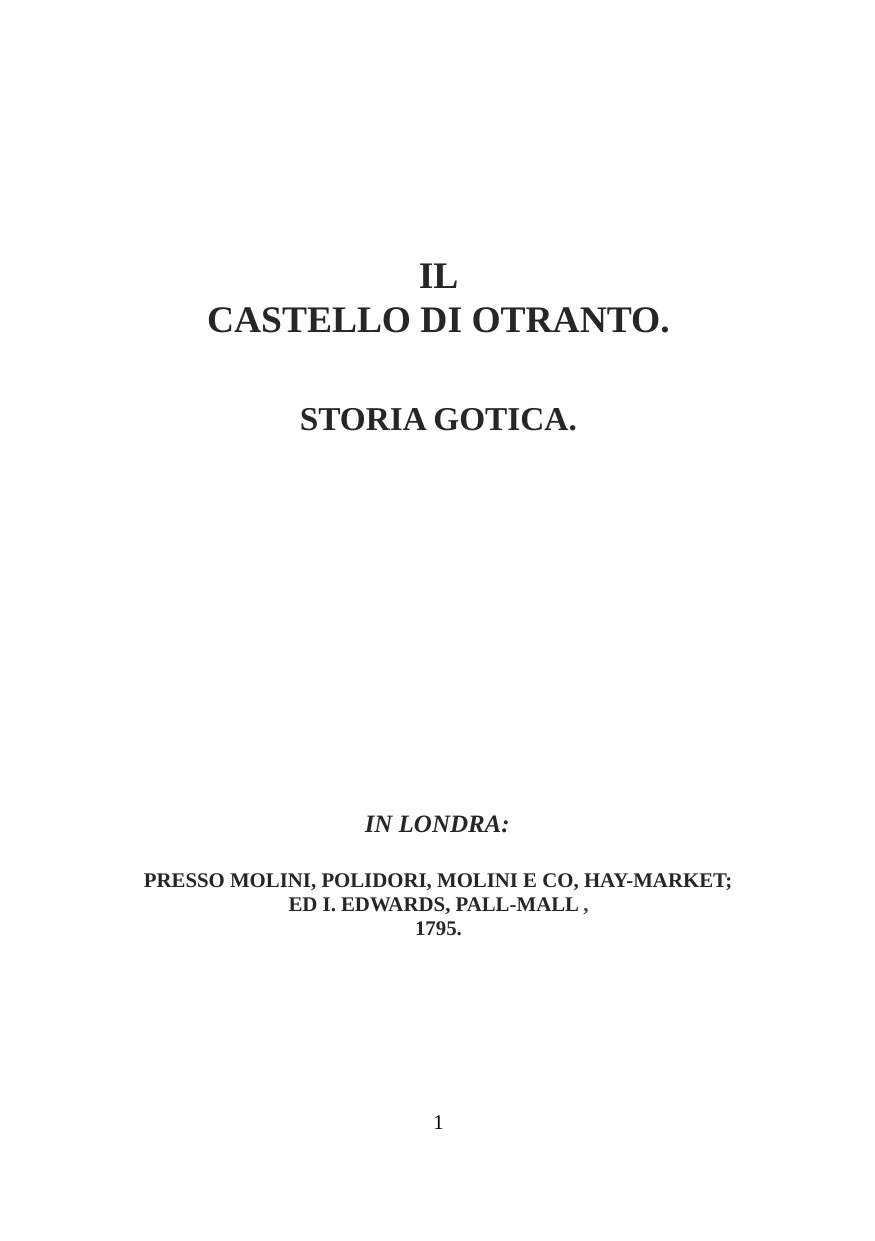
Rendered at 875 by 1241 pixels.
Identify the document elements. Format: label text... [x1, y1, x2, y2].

text STORIA GOTICA. [109, 399, 768, 437]
text ED I. EDWARDS, PALL-MALL , [109, 892, 768, 916]
text IL CASTELLO DI OTRANTO. [109, 254, 768, 340]
text 1795. [109, 916, 768, 940]
text IN LONDRA: [109, 809, 768, 838]
text PRESSO MOLINI, POLIDORI, MOLINI E CO, HAY-MARKET; [109, 868, 768, 892]
